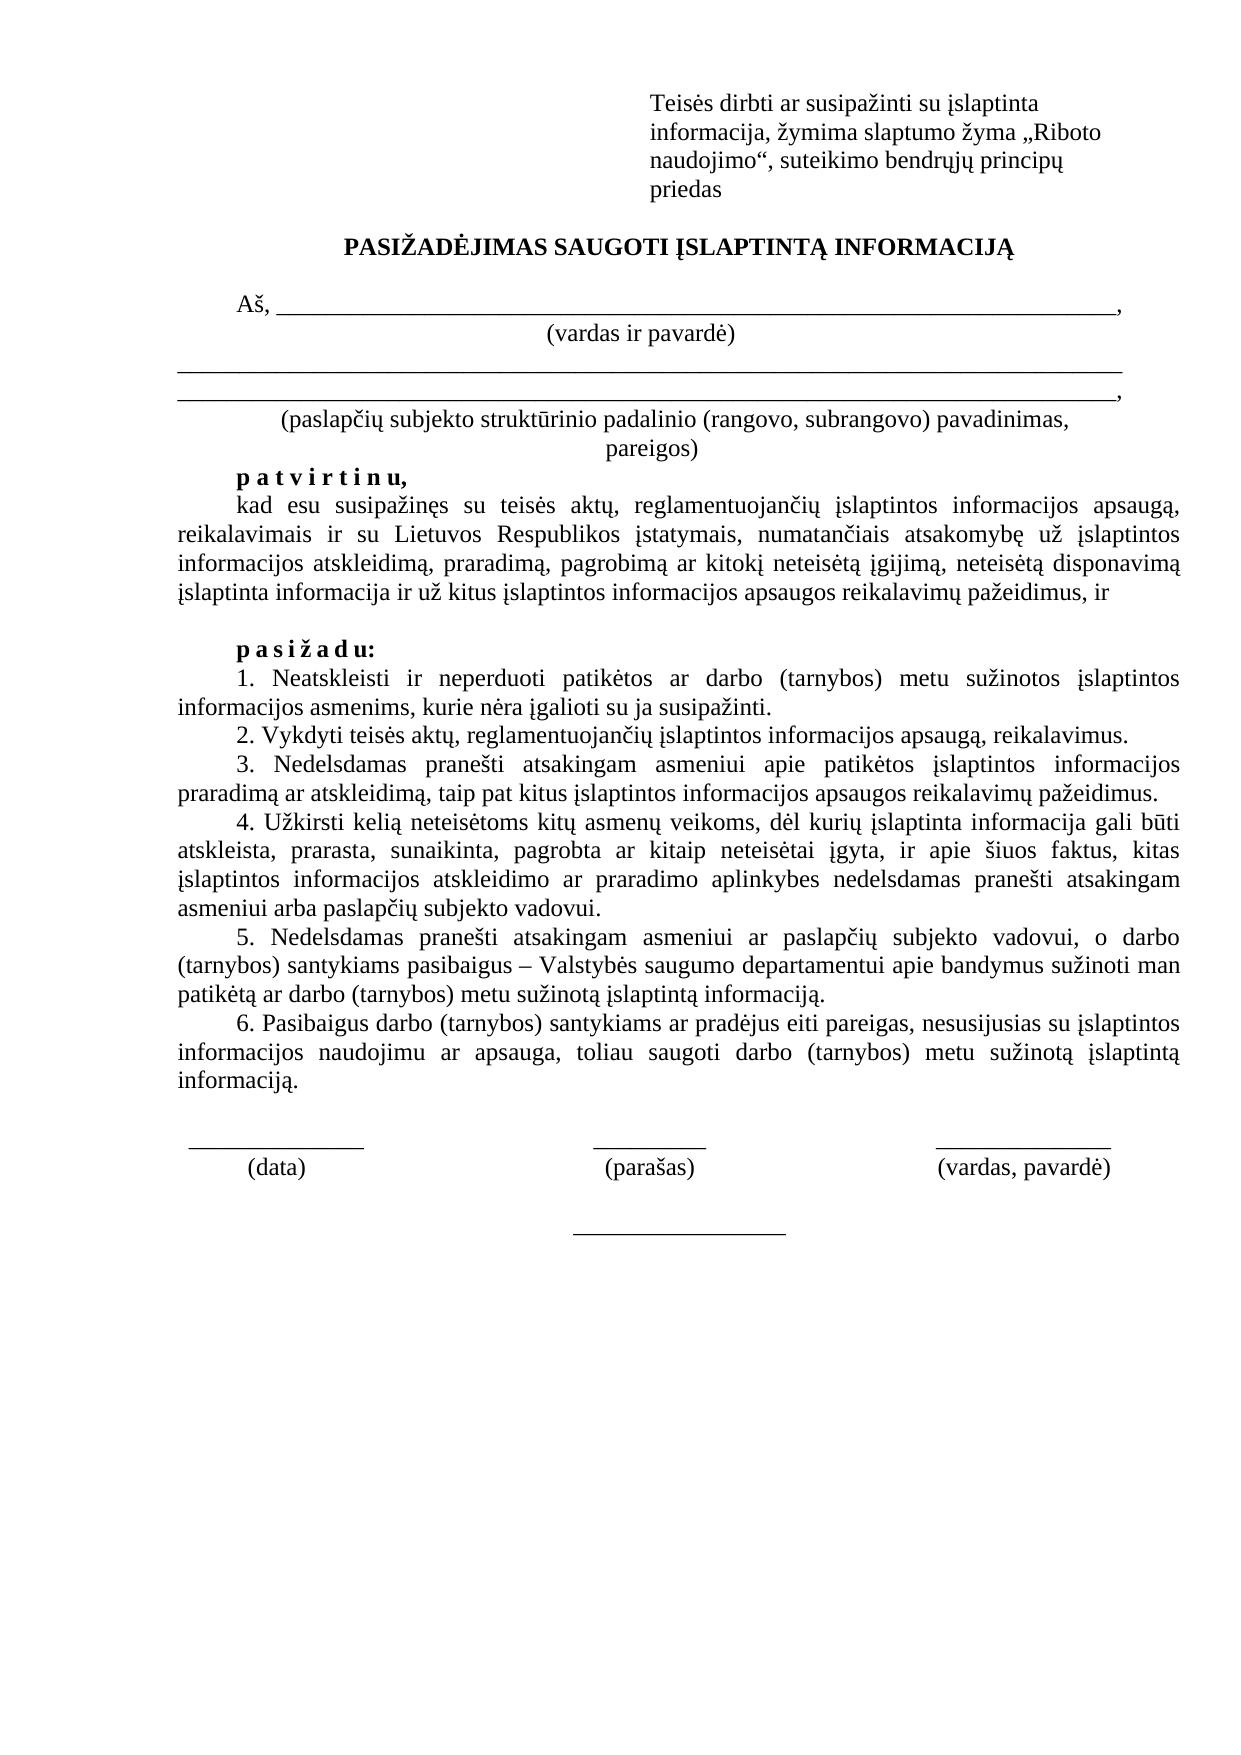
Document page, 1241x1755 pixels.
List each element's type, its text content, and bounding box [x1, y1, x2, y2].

text PASIŽADĖJIMAS SAUGOTI ĮSLAPTINTĄ INFORMACIJĄ [177, 232, 1181, 260]
text (paslapčių subjekto struktūrinio padalinio (rangovo, subrangovo) pavadinimas, [177, 404, 1181, 433]
text informacija, žymima slaptumo žyma „Riboto [649, 117, 1181, 145]
text Teisės dirbti ar susipažinti su įslaptinta [649, 88, 1181, 117]
text pareigos) [177, 433, 1181, 462]
text naudojimo“, suteikimo bendrųjų principų [649, 145, 1181, 174]
text (vardas ir pavardė) [177, 318, 1181, 347]
text 3. Nedelsdamas pranešti atsakingam asmeniui apie patikėtos įslaptintos informacijos praradimą ar atskleidimą, taip pat kitus įslaptintos informacijos apsaugos reikalavimų pažeidimus. [177, 749, 1181, 807]
text 1. Neatskleisti ir neperduoti patikėtos ar darbo (tarnybos) metu sužinotos įslaptintos informacijos asmenims, kurie nėra įgalioti su ja susipažinti. [177, 663, 1181, 720]
table_header _________ (parašas) [493, 1123, 806, 1180]
text kad esu susipažinęs su teisės aktų, reglamentuojančių įslaptintos informacijos apsaugą, reikalavimais ir su Lietuvos Respublikos įstatymais, numatančiais atsakomybę už įslaptintos informacijos atskleidimą, praradimą, pagrobimą ar kitokį neteisėtą įgijimą, neteisėtą disponavimą įslaptinta informacija ir už kitus įslaptintos informacijos apsaugos reikalavimų pažeidimus, ir [177, 490, 1181, 605]
text p a t v i r t i n u, [177, 462, 1181, 490]
table_header ______________ (vardas, pavardė) [806, 1123, 1122, 1180]
text Aš, , [177, 289, 1181, 318]
text _ , [177, 375, 1181, 404]
table_header ______________ (data) [177, 1123, 493, 1180]
text pasižadu: [177, 634, 1181, 663]
text 5. Nedelsdamas pranešti atsakingam asmeniui ar paslapčių subjekto vadovui, o darbo (tarnybos) santykiams pasibaigus – Valstybės saugumo departamentui apie bandymus sužinoti man patikėtą ar darbo (tarnybos) metu sužinotą įslaptintą informaciją. [177, 922, 1181, 1008]
text 2. Vykdyti teisės aktų, reglamentuojančių įslaptintos informacijos apsaugą, reikalavimus. [177, 720, 1181, 749]
text 6. Pasibaigus darbo (tarnybos) santykiams ar pradėjus eiti pareigas, nesusijusias su įslaptintos informacijos naudojimu ar apsauga, toliau saugoti darbo (tarnybos) metu sužinotą įslaptintą informaciją. [177, 1008, 1181, 1094]
text _ [177, 347, 1181, 375]
text priedas [649, 174, 1181, 203]
text 4. Užkirsti kelią neteisėtoms kitų asmenų veikoms, dėl kurių įslaptinta informacija gali būti atskleista, prarasta, sunaikinta, pagrobta ar kitaip neteisėtai įgyta, ir apie šiuos faktus, kitas įslaptintos informacijos atskleidimo ar praradimo aplinkybes nedelsdamas pranešti atsakingam asmeniui arba paslapčių subjekto vadovui. [177, 807, 1181, 922]
text _________________ [177, 1209, 1181, 1238]
